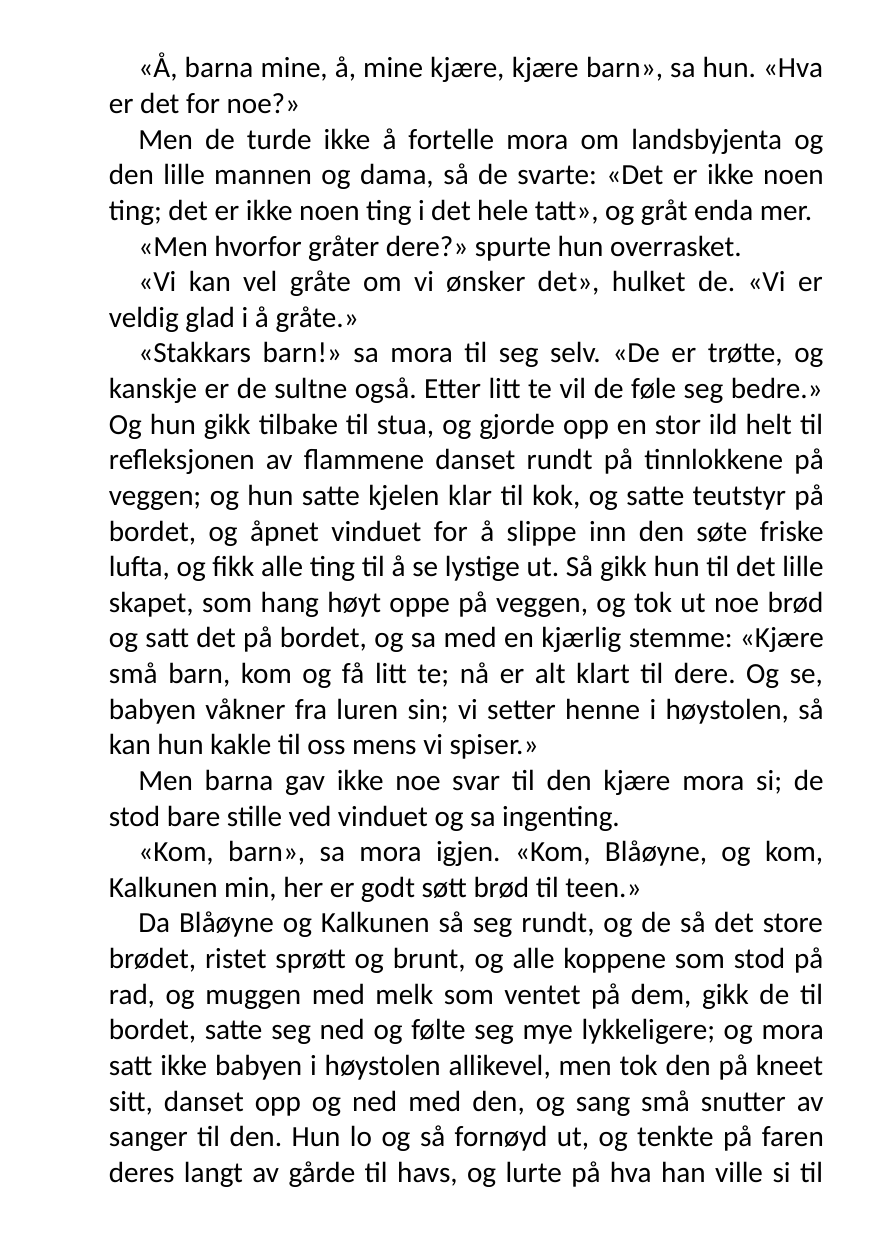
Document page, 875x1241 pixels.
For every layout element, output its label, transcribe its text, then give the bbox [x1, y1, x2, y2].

text Men de turde ikke å fortelle mora om landsbyjenta og den lille mannen og dama, så de svarte: «Det er ikke noen ting; det er ikke noen ting i det hele tatt», og gråt enda mer. [109, 121, 824, 228]
text «Vi kan vel gråte om vi ønsker det», hulket de. «Vi er veldig glad i å gråte.» [109, 263, 824, 334]
text «Kom, barn», sa mora igjen. «Kom, Blåøyne, og kom, Kalkunen min, her er godt søtt brød til teen.» [109, 833, 824, 904]
text «Men hvorfor gråter dere?» spurte hun overrasket. [109, 228, 824, 263]
text Men barna gav ikke noe svar til den kjære mora si; de stod bare stille ved vinduet og sa ingenting. [109, 762, 824, 833]
text «Å, barna mine, å, mine kjære, kjære barn», sa hun. «Hva er det for noe?» [109, 49, 824, 121]
text «Stakkars barn!» sa mora til seg selv. «De er trøtte, og kanskje er de sultne også. Etter litt te vil de føle seg bedre.» Og hun gikk tilbake til stua, og gjorde opp en stor ild helt til refleksjonen av flammene danset rundt på tinnlokkene på veggen; og hun satte kjelen klar til kok, og satte teutstyr på bordet, og åpnet vinduet for å slippe inn den søte friske lufta, og fikk alle ting til å se lystige ut. Så gikk hun til det lille skapet, som hang høyt oppe på veggen, og tok ut noe brød og satt det på bordet, og sa med en kjærlig stemme: «Kjære små barn, kom og få litt te; nå er alt klart til dere. Og se, babyen våkner fra luren sin; vi setter henne i høystolen, så kan hun kakle til oss mens vi spiser.» [109, 334, 824, 762]
text Da Blåøyne og Kalkunen så seg rundt, og de så det store brødet, ristet sprøtt og brunt, og alle koppene som stod på rad, og muggen med melk som ventet på dem, gikk de til bordet, satte seg ned og følte seg mye lykkeligere; og mora satt ikke babyen i høystolen allikevel, men tok den på kneet sitt, danset opp og ned med den, og sang små snutter av sanger til den. Hun lo og så fornøyd ut, og tenkte på faren deres langt av gårde til havs, og lurte på hva han ville si til [109, 904, 824, 1189]
